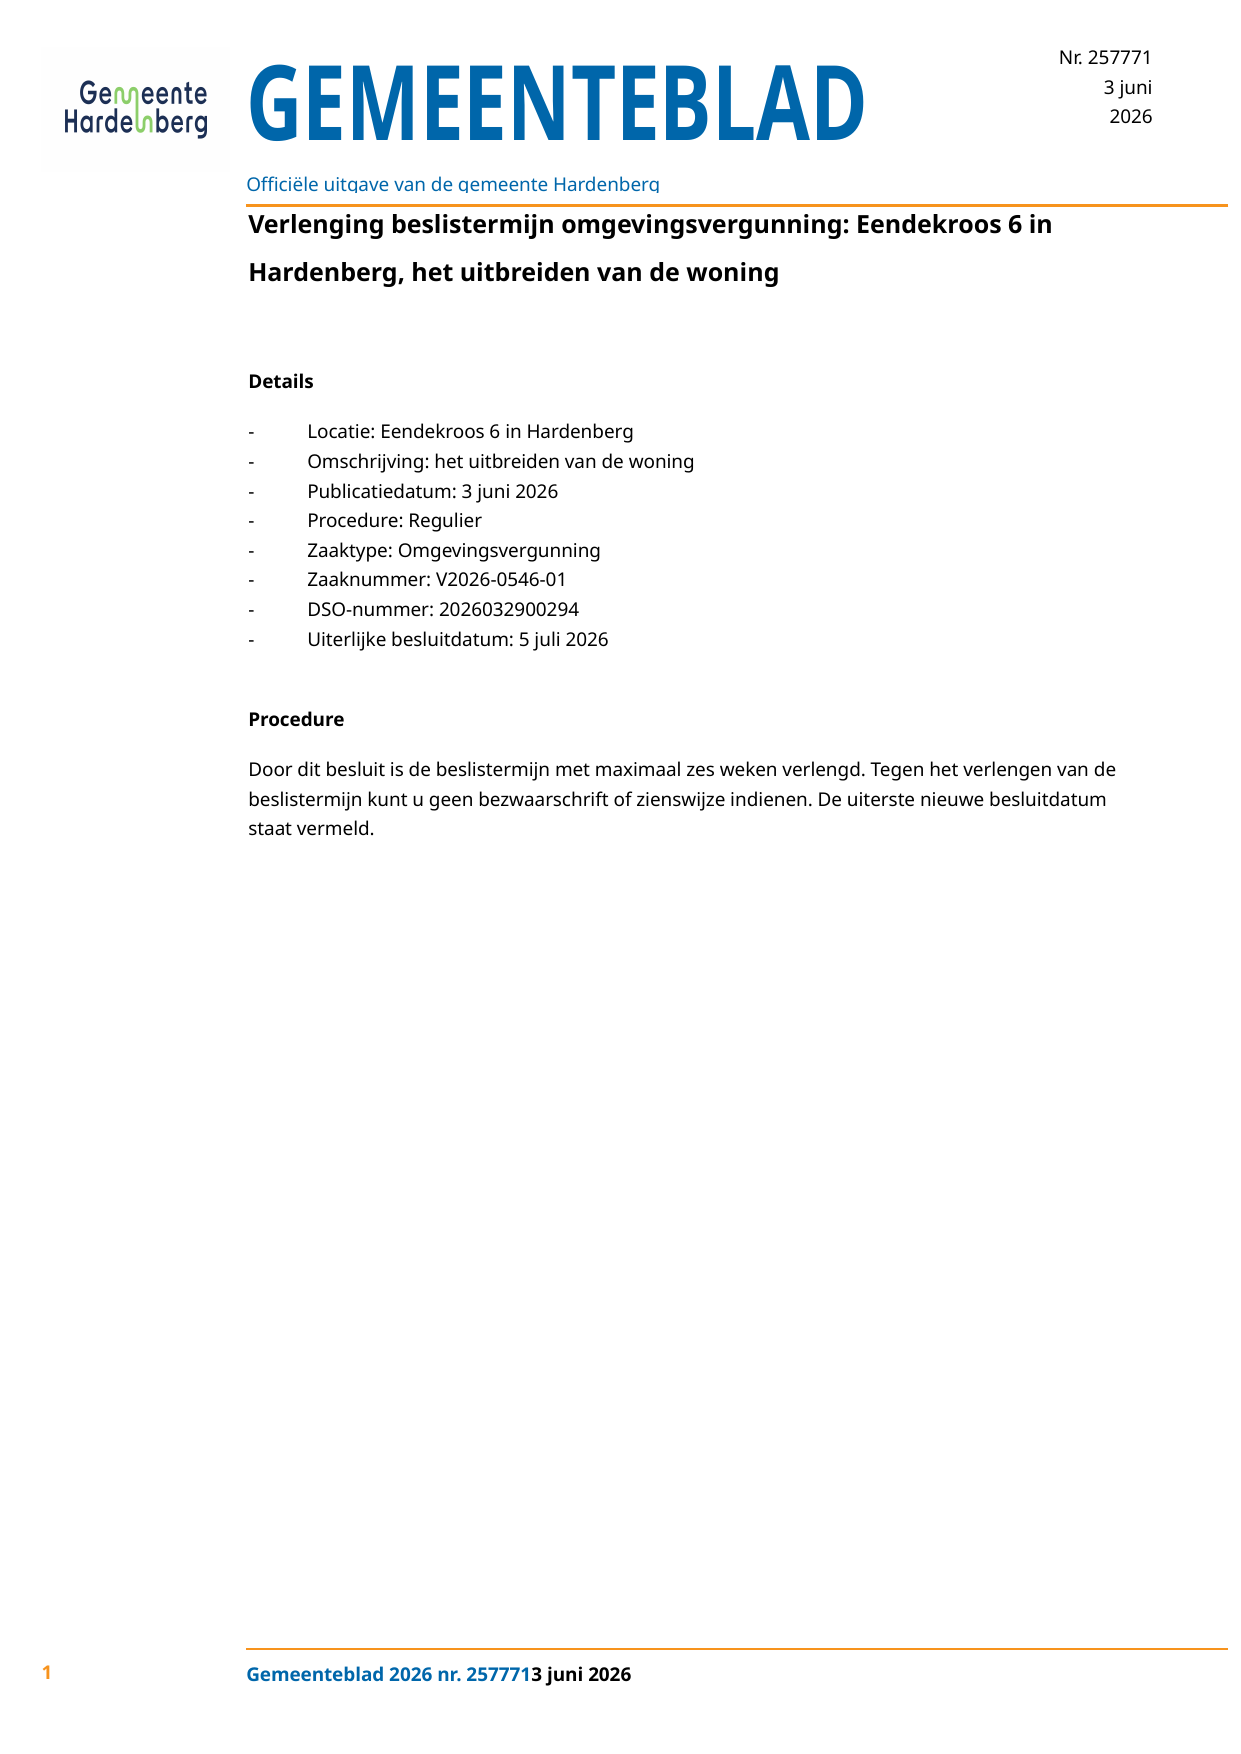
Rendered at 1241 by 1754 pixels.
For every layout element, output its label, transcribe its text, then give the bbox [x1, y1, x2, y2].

text Details [248, 368, 1152, 394]
text Verlenging beslistermijn omgevingsvergunning: Eendekroos 6 in Hardenberg, het uitbreiden van de woning [248, 207, 1152, 288]
list Uiterlijke besluitdatum: 5 juli 2026 [248, 626, 1152, 652]
list Omschrijving: het uitbreiden van de woning [248, 448, 1152, 474]
list Locatie: Eendekroos 6 in Hardenberg [248, 419, 1152, 444]
text Door dit besluit is de beslistermijn met maximaal zes weken verlengd. Tegen het verlengen van de beslistermijn kunt u geen bezwaarschrift of zienswijze indienen. De uiterste nieuwe besluitdatum staat vermeld. [248, 756, 1152, 841]
list Publicatiedatum: 3 juni 2026 [248, 478, 1152, 504]
list Zaaktype: Omgevingsvergunning [248, 537, 1152, 563]
text Procedure [248, 706, 1152, 732]
list Zaaknummer: V2026-0546-01 [248, 567, 1152, 592]
list Procedure: Regulier [248, 507, 1152, 533]
list DSO-nummer: 2026032900294 [248, 596, 1152, 622]
picture [41, 47, 231, 172]
